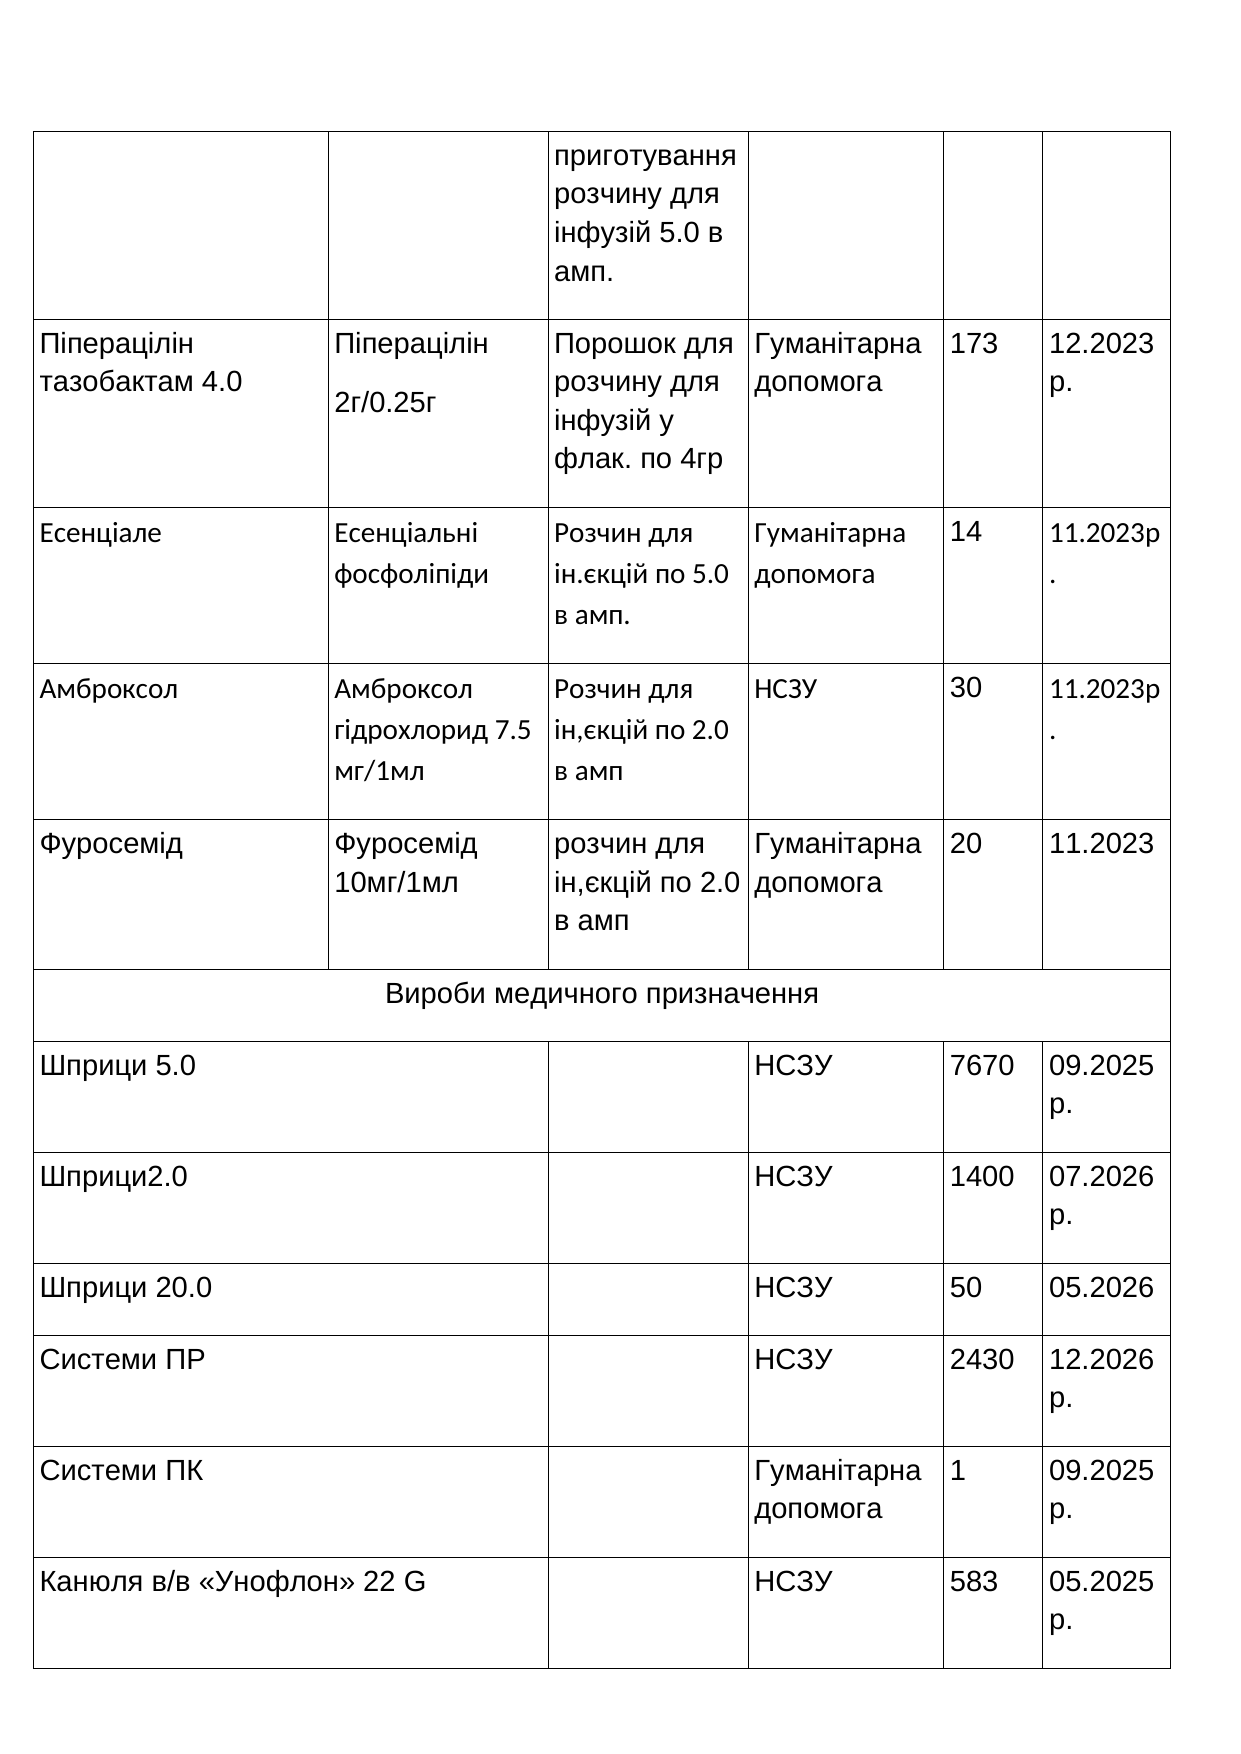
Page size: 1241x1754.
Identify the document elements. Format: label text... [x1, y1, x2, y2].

table_cell Піперацілін тазобактам 4.0 [34, 320, 328, 507]
table_cell 1400 [944, 1153, 1042, 1263]
table_cell 05.2026 [1043, 1264, 1170, 1335]
table_cell [329, 132, 548, 319]
table_cell 09.2025р. [1043, 1447, 1170, 1557]
table_cell 2430 [944, 1336, 1042, 1446]
table_cell 12.2026р. [1043, 1336, 1170, 1446]
table_cell НСЗУ [749, 1336, 943, 1446]
table_cell 12.2023р. [1043, 320, 1170, 507]
table_cell НСЗУ [749, 664, 943, 819]
table_cell 05.2025р. [1043, 1558, 1170, 1667]
table_cell Есенціальні фосфоліпіди [329, 508, 548, 663]
table_cell 09.2025р. [1043, 1042, 1170, 1152]
table_cell Канюля в/в «Унофлон» 22 G [34, 1558, 548, 1667]
table_cell Розчин для ін.єкцій по 5.0 в амп. [549, 508, 748, 663]
table_cell 07.2026р. [1043, 1153, 1170, 1263]
table_cell 7670 [944, 1042, 1042, 1152]
table_cell [549, 1558, 748, 1667]
table_cell 11.2023 [1043, 820, 1170, 969]
table_cell НСЗУ [749, 1264, 943, 1335]
table_cell Фуросемід [34, 820, 328, 969]
table_cell приготування розчину для інфузій 5.0 в амп. [549, 132, 748, 319]
table_cell 583 [944, 1558, 1042, 1667]
table_cell Есенціале [34, 508, 328, 663]
table_cell Шприци 5.0 [34, 1042, 548, 1152]
table_cell [549, 1042, 748, 1152]
table_cell 50 [944, 1264, 1042, 1335]
table_cell Шприци2.0 [34, 1153, 548, 1263]
table_cell Системи ПР [34, 1336, 548, 1446]
table_cell НСЗУ [749, 1042, 943, 1152]
table_cell розчин для ін,єкцій по 2.0 в амп [549, 820, 748, 969]
table_cell 11.2023р. [1043, 508, 1170, 663]
table_cell Гуманітарна допомога [749, 1447, 943, 1557]
table_cell Гуманітарна допомога [749, 508, 943, 663]
table_cell [34, 132, 328, 319]
table_cell 30 [944, 664, 1042, 819]
table_cell Порошок для розчину для інфузій у флак. по 4гр [549, 320, 748, 507]
table_cell [549, 1264, 748, 1335]
table_cell Амброксол [34, 664, 328, 819]
table_cell Розчин для ін,єкцій по 2.0 в амп [549, 664, 748, 819]
table_cell Вироби медичного призначення [34, 970, 1170, 1041]
table_cell [749, 132, 943, 319]
table_cell [1043, 132, 1170, 319]
table_cell [944, 132, 1042, 319]
table_cell Амброксол гідрохлорид 7.5 мг/1мл [329, 664, 548, 819]
table_cell Фуросемід 10мг/1мл [329, 820, 548, 969]
table_cell [549, 1447, 748, 1557]
table_cell НСЗУ [749, 1558, 943, 1667]
table_cell Шприци 20.0 [34, 1264, 548, 1335]
table_cell 173 [944, 320, 1042, 507]
table_cell 11.2023р. [1043, 664, 1170, 819]
table_cell 14 [944, 508, 1042, 663]
table_cell Cистеми ПК [34, 1447, 548, 1557]
table_cell 1 [944, 1447, 1042, 1557]
table_cell [549, 1336, 748, 1446]
table_cell [549, 1153, 748, 1263]
table_cell Піперацілін 2г/0.25г [329, 320, 548, 507]
table_cell 20 [944, 820, 1042, 969]
table_cell НСЗУ [749, 1153, 943, 1263]
table_cell Гуманітарна допомога [749, 320, 943, 507]
table_cell Гуманітарна допомога [749, 820, 943, 969]
